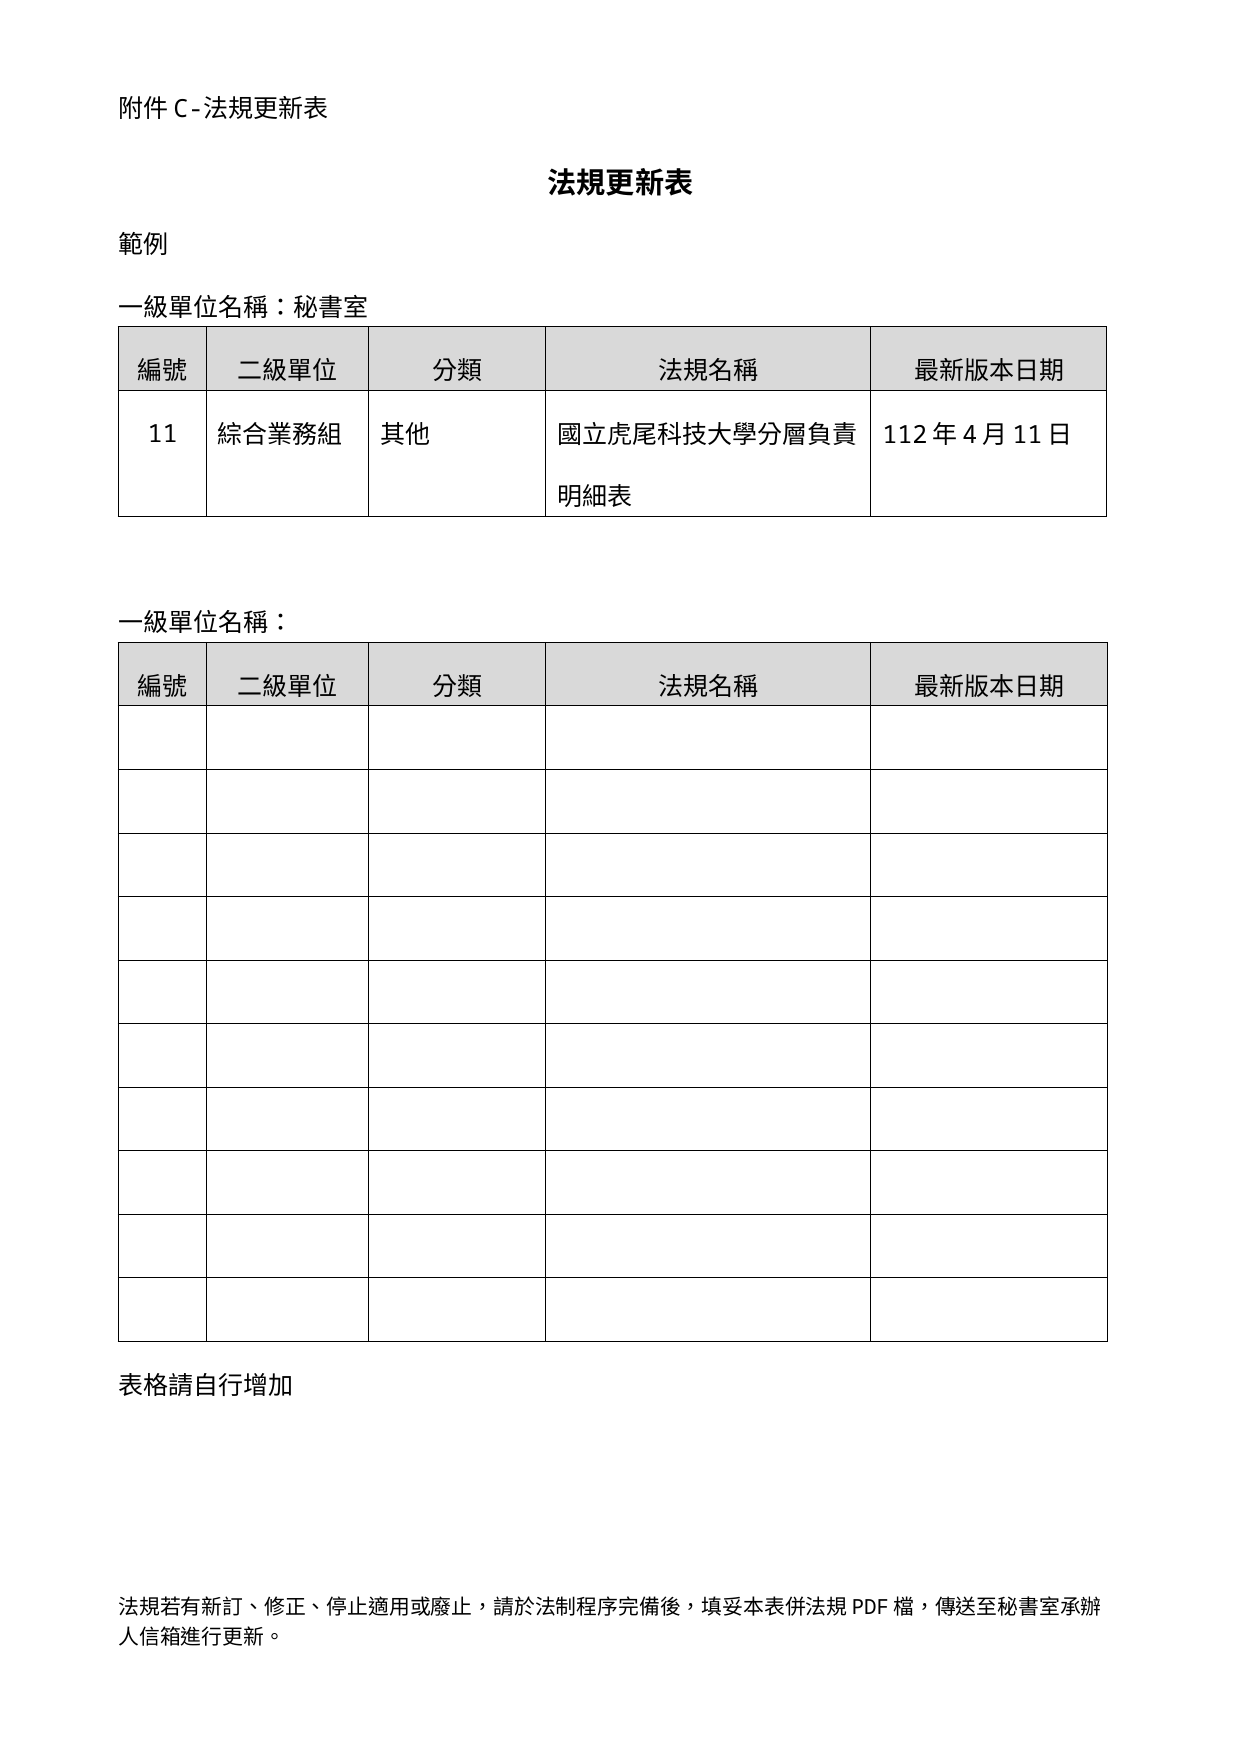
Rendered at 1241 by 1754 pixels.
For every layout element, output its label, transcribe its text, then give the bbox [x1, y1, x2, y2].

table_cell [207, 1024, 368, 1087]
table_cell [871, 1088, 1107, 1150]
table_cell [119, 897, 206, 959]
text 一級單位名稱：秘書室 [118, 264, 1122, 326]
table_cell [207, 1151, 368, 1214]
table_cell [369, 961, 545, 1023]
table_cell [546, 834, 870, 896]
table_cell [871, 897, 1107, 959]
text 表格請自行增加 [118, 1342, 1122, 1404]
table_cell 其他 [369, 391, 545, 516]
table_cell [119, 1088, 206, 1150]
table_cell [871, 961, 1107, 1023]
table_cell [546, 1088, 870, 1150]
table_cell [546, 1151, 870, 1214]
table_header 編號 [119, 643, 206, 705]
table_cell [871, 1278, 1107, 1341]
table_cell [207, 834, 368, 896]
table_cell [546, 706, 870, 769]
table_cell [546, 1278, 870, 1341]
table_cell [119, 1278, 206, 1341]
table_cell [369, 1151, 545, 1214]
table_cell [207, 770, 368, 832]
table_cell [369, 897, 545, 959]
table_header 法規名稱 [546, 327, 870, 390]
table_cell [871, 706, 1107, 769]
table_header 二級單位 [207, 643, 368, 705]
table_cell [207, 961, 368, 1023]
table_cell [871, 834, 1107, 896]
table_cell [546, 770, 870, 832]
table_cell 112年4月11日 [871, 391, 1106, 516]
table_cell [546, 897, 870, 959]
table_cell [119, 706, 206, 769]
table_cell [369, 834, 545, 896]
table_cell 國立虎尾科技大學分層負責明細表 [546, 391, 870, 516]
table_header 分類 [369, 327, 545, 390]
table_header 二級單位 [207, 327, 368, 390]
table_cell [871, 1024, 1107, 1087]
table_cell [207, 897, 368, 959]
table_cell [119, 770, 206, 832]
table_cell [369, 1024, 545, 1087]
table_cell [546, 961, 870, 1023]
table_cell [369, 770, 545, 832]
table_header 法規名稱 [546, 643, 870, 705]
table_cell 綜合業務組 [207, 391, 368, 516]
table_header 最新版本日期 [871, 643, 1107, 705]
text 範例 [118, 201, 1122, 264]
table_cell [207, 1215, 368, 1277]
table_cell [207, 706, 368, 769]
table_cell [369, 1215, 545, 1277]
table_cell [871, 770, 1107, 832]
table_cell [871, 1215, 1107, 1277]
table_cell [207, 1088, 368, 1150]
table_cell [119, 961, 206, 1023]
text 法規更新表 [118, 139, 1122, 201]
table_header 最新版本日期 [871, 327, 1106, 390]
table_cell 11 [119, 391, 206, 516]
table_cell [369, 1088, 545, 1150]
table_header 編號 [119, 327, 206, 390]
table_cell [119, 1215, 206, 1277]
table_cell [369, 706, 545, 769]
table_header 分類 [369, 643, 545, 705]
table_cell [119, 834, 206, 896]
table_cell [546, 1215, 870, 1277]
table_cell [546, 1024, 870, 1087]
table_cell [369, 1278, 545, 1341]
table_cell [119, 1151, 206, 1214]
table_cell [207, 1278, 368, 1341]
text 一級單位名稱： [118, 579, 1122, 642]
table_cell [871, 1151, 1107, 1214]
table_cell [119, 1024, 206, 1087]
